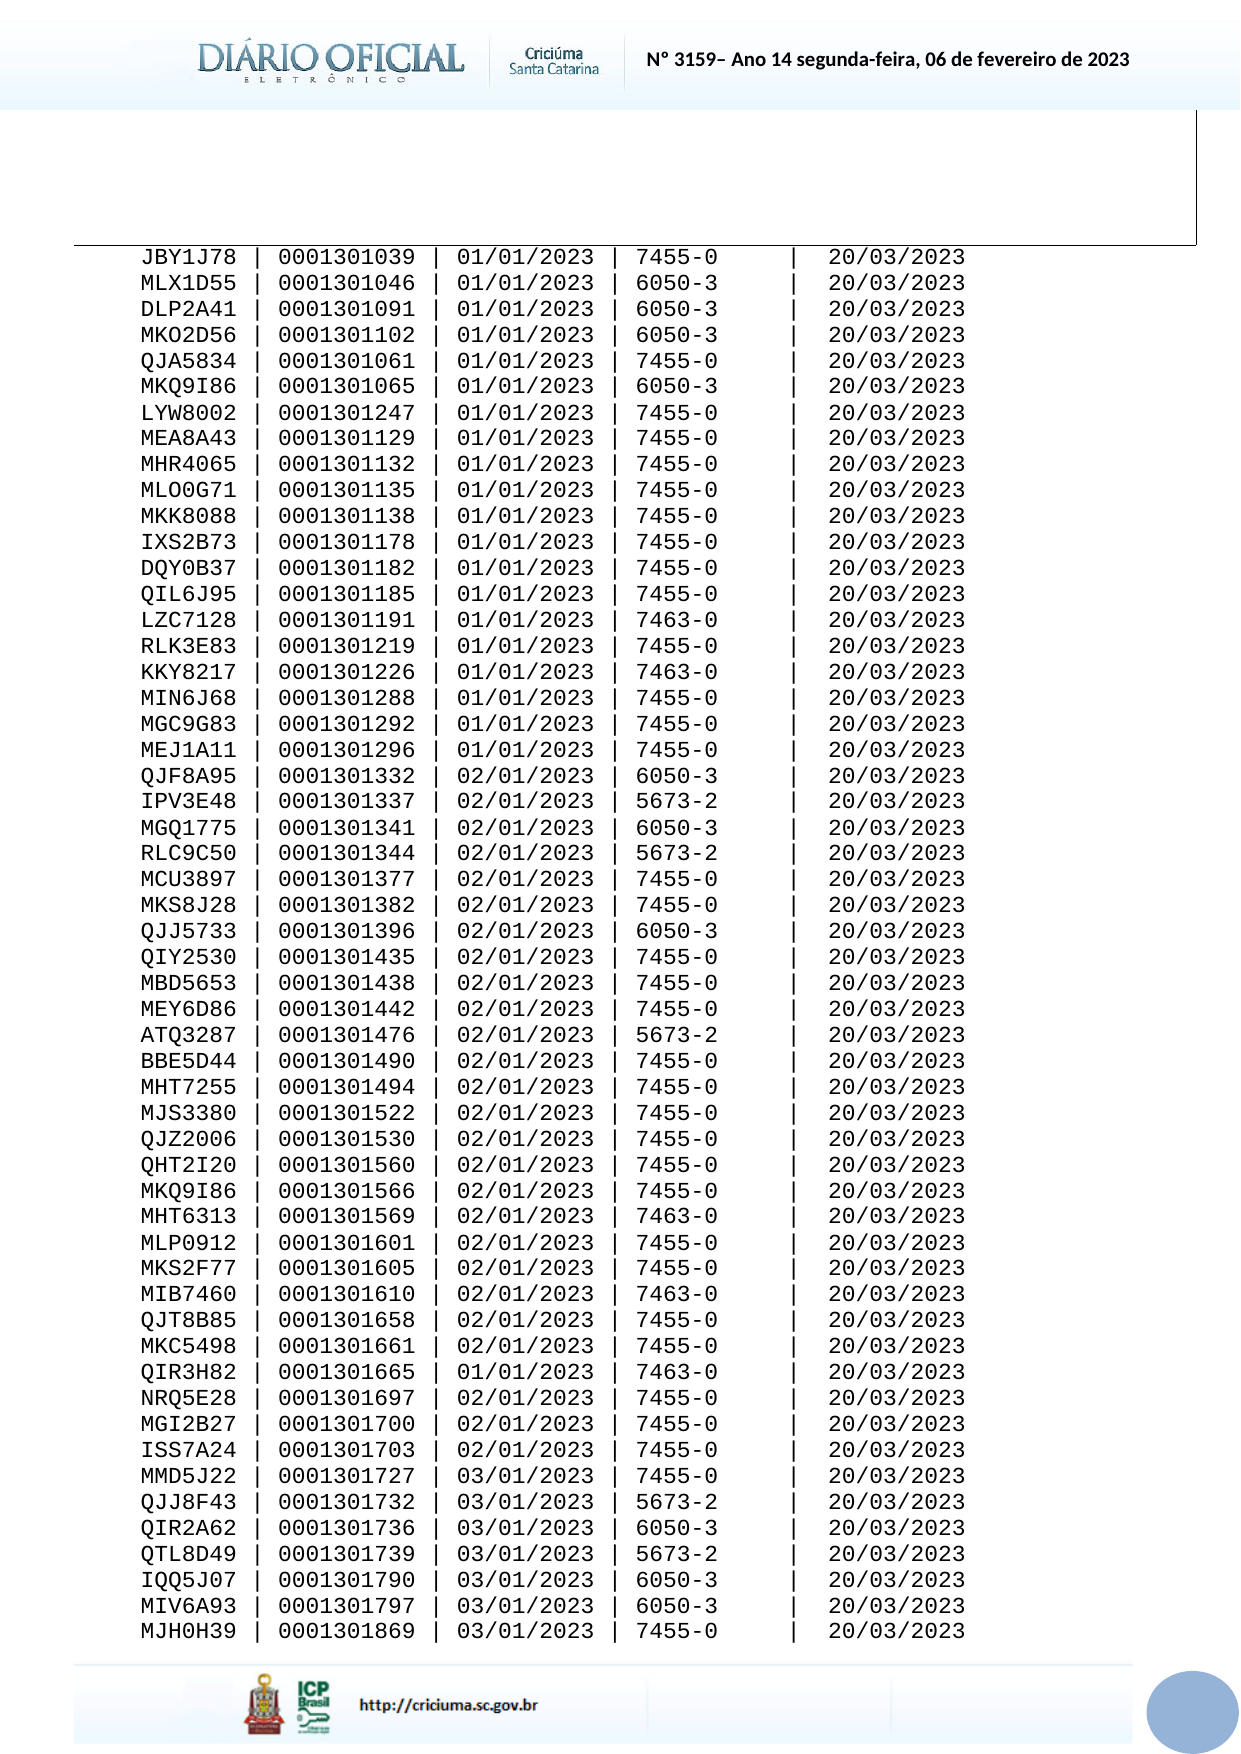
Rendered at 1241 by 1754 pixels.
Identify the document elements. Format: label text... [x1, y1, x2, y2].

text QIR2A62 | 0001301736 | 03/01/2023 | 6050-3 | 20/03/2023 [44, 1516, 1196, 1542]
text MKQ9I86 | 0001301566 | 02/01/2023 | 7455-0 | 20/03/2023 [44, 1179, 1196, 1205]
text QIR3H82 | 0001301665 | 01/01/2023 | 7463-0 | 20/03/2023 [44, 1361, 1196, 1386]
text MIV6A93 | 0001301797 | 03/01/2023 | 6050-3 | 20/03/2023 [44, 1594, 1196, 1620]
text LZC7128 | 0001301191 | 01/01/2023 | 7463-0 | 20/03/2023 [44, 608, 1196, 634]
text IXS2B73 | 0001301178 | 01/01/2023 | 7455-0 | 20/03/2023 [44, 531, 1196, 556]
text DLP2A41 | 0001301091 | 01/01/2023 | 6050-3 | 20/03/2023 [44, 297, 1196, 323]
text MJS3380 | 0001301522 | 02/01/2023 | 7455-0 | 20/03/2023 [44, 1101, 1196, 1127]
text QHT2I20 | 0001301560 | 02/01/2023 | 7455-0 | 20/03/2023 [44, 1153, 1196, 1179]
text QJT8B85 | 0001301658 | 02/01/2023 | 7455-0 | 20/03/2023 [44, 1309, 1196, 1334]
text MKO2D56 | 0001301102 | 01/01/2023 | 6050-3 | 20/03/2023 [44, 323, 1196, 349]
text ISS7A24 | 0001301703 | 02/01/2023 | 7455-0 | 20/03/2023 [44, 1438, 1196, 1464]
text QJJ8F43 | 0001301732 | 03/01/2023 | 5673-2 | 20/03/2023 [44, 1490, 1196, 1516]
text IPV3E48 | 0001301337 | 02/01/2023 | 5673-2 | 20/03/2023 [44, 790, 1196, 816]
text MJH0H39 | 0001301869 | 03/01/2023 | 7455-0 | 20/03/2023 [44, 1620, 1196, 1646]
text LYW8002 | 0001301247 | 01/01/2023 | 7455-0 | 20/03/2023 [44, 401, 1196, 427]
text QJJ5733 | 0001301396 | 02/01/2023 | 6050-3 | 20/03/2023 [44, 919, 1196, 946]
text DQY0B37 | 0001301182 | 01/01/2023 | 7455-0 | 20/03/2023 [44, 556, 1196, 582]
text QJF8A95 | 0001301332 | 02/01/2023 | 6050-3 | 20/03/2023 [44, 764, 1196, 790]
text MGC9G83 | 0001301292 | 01/01/2023 | 7455-0 | 20/03/2023 [44, 712, 1196, 738]
text MIN6J68 | 0001301288 | 01/01/2023 | 7455-0 | 20/03/2023 [44, 686, 1196, 712]
text RLK3E83 | 0001301219 | 01/01/2023 | 7455-0 | 20/03/2023 [44, 634, 1196, 660]
text MHT7255 | 0001301494 | 02/01/2023 | 7455-0 | 20/03/2023 [44, 1075, 1196, 1101]
text QIL6J95 | 0001301185 | 01/01/2023 | 7455-0 | 20/03/2023 [44, 582, 1196, 608]
text MLO0G71 | 0001301135 | 01/01/2023 | 7455-0 | 20/03/2023 [44, 479, 1196, 504]
text QJA5834 | 0001301061 | 01/01/2023 | 7455-0 | 20/03/2023 [44, 349, 1196, 375]
text MGQ1775 | 0001301341 | 02/01/2023 | 6050-3 | 20/03/2023 [44, 816, 1196, 842]
text MEA8A43 | 0001301129 | 01/01/2023 | 7455-0 | 20/03/2023 [44, 427, 1196, 453]
text ATQ3287 | 0001301476 | 02/01/2023 | 5673-2 | 20/03/2023 [44, 1023, 1196, 1049]
text RLC9C50 | 0001301344 | 02/01/2023 | 5673-2 | 20/03/2023 [44, 842, 1196, 868]
text QIY2530 | 0001301435 | 02/01/2023 | 7455-0 | 20/03/2023 [44, 946, 1196, 971]
text MCU3897 | 0001301377 | 02/01/2023 | 7455-0 | 20/03/2023 [44, 868, 1196, 894]
text MHR4065 | 0001301132 | 01/01/2023 | 7455-0 | 20/03/2023 [44, 453, 1196, 479]
text MKS2F77 | 0001301605 | 02/01/2023 | 7455-0 | 20/03/2023 [44, 1257, 1196, 1283]
text MMD5J22 | 0001301727 | 03/01/2023 | 7455-0 | 20/03/2023 [44, 1464, 1196, 1490]
text MBD5653 | 0001301438 | 02/01/2023 | 7455-0 | 20/03/2023 [44, 971, 1196, 997]
text MGI2B27 | 0001301700 | 02/01/2023 | 7455-0 | 20/03/2023 [44, 1412, 1196, 1438]
text QTL8D49 | 0001301739 | 03/01/2023 | 5673-2 | 20/03/2023 [44, 1542, 1196, 1568]
text IQQ5J07 | 0001301790 | 03/01/2023 | 6050-3 | 20/03/2023 [44, 1568, 1196, 1594]
text MKQ9I86 | 0001301065 | 01/01/2023 | 6050-3 | 20/03/2023 [44, 375, 1196, 401]
text MLX1D55 | 0001301046 | 01/01/2023 | 6050-3 | 20/03/2023 [44, 271, 1196, 297]
text MEJ1A11 | 0001301296 | 01/01/2023 | 7455-0 | 20/03/2023 [44, 738, 1196, 764]
text MIB7460 | 0001301610 | 02/01/2023 | 7463-0 | 20/03/2023 [44, 1283, 1196, 1309]
text MKC5498 | 0001301661 | 02/01/2023 | 7455-0 | 20/03/2023 [44, 1334, 1196, 1361]
text BBE5D44 | 0001301490 | 02/01/2023 | 7455-0 | 20/03/2023 [44, 1049, 1196, 1075]
text JBY1J78 | 0001301039 | 01/01/2023 | 7455-0 | 20/03/2023 [44, 245, 1196, 271]
text MKK8088 | 0001301138 | 01/01/2023 | 7455-0 | 20/03/2023 [44, 504, 1196, 531]
text MHT6313 | 0001301569 | 02/01/2023 | 7463-0 | 20/03/2023 [44, 1205, 1196, 1231]
text NRQ5E28 | 0001301697 | 02/01/2023 | 7455-0 | 20/03/2023 [44, 1386, 1196, 1412]
text MKS8J28 | 0001301382 | 02/01/2023 | 7455-0 | 20/03/2023 [44, 894, 1196, 919]
text QJZ2006 | 0001301530 | 02/01/2023 | 7455-0 | 20/03/2023 [44, 1127, 1196, 1153]
text MEY6D86 | 0001301442 | 02/01/2023 | 7455-0 | 20/03/2023 [44, 997, 1196, 1023]
text MLP0912 | 0001301601 | 02/01/2023 | 7455-0 | 20/03/2023 [44, 1231, 1196, 1257]
text KKY8217 | 0001301226 | 01/01/2023 | 7463-0 | 20/03/2023 [44, 660, 1196, 686]
